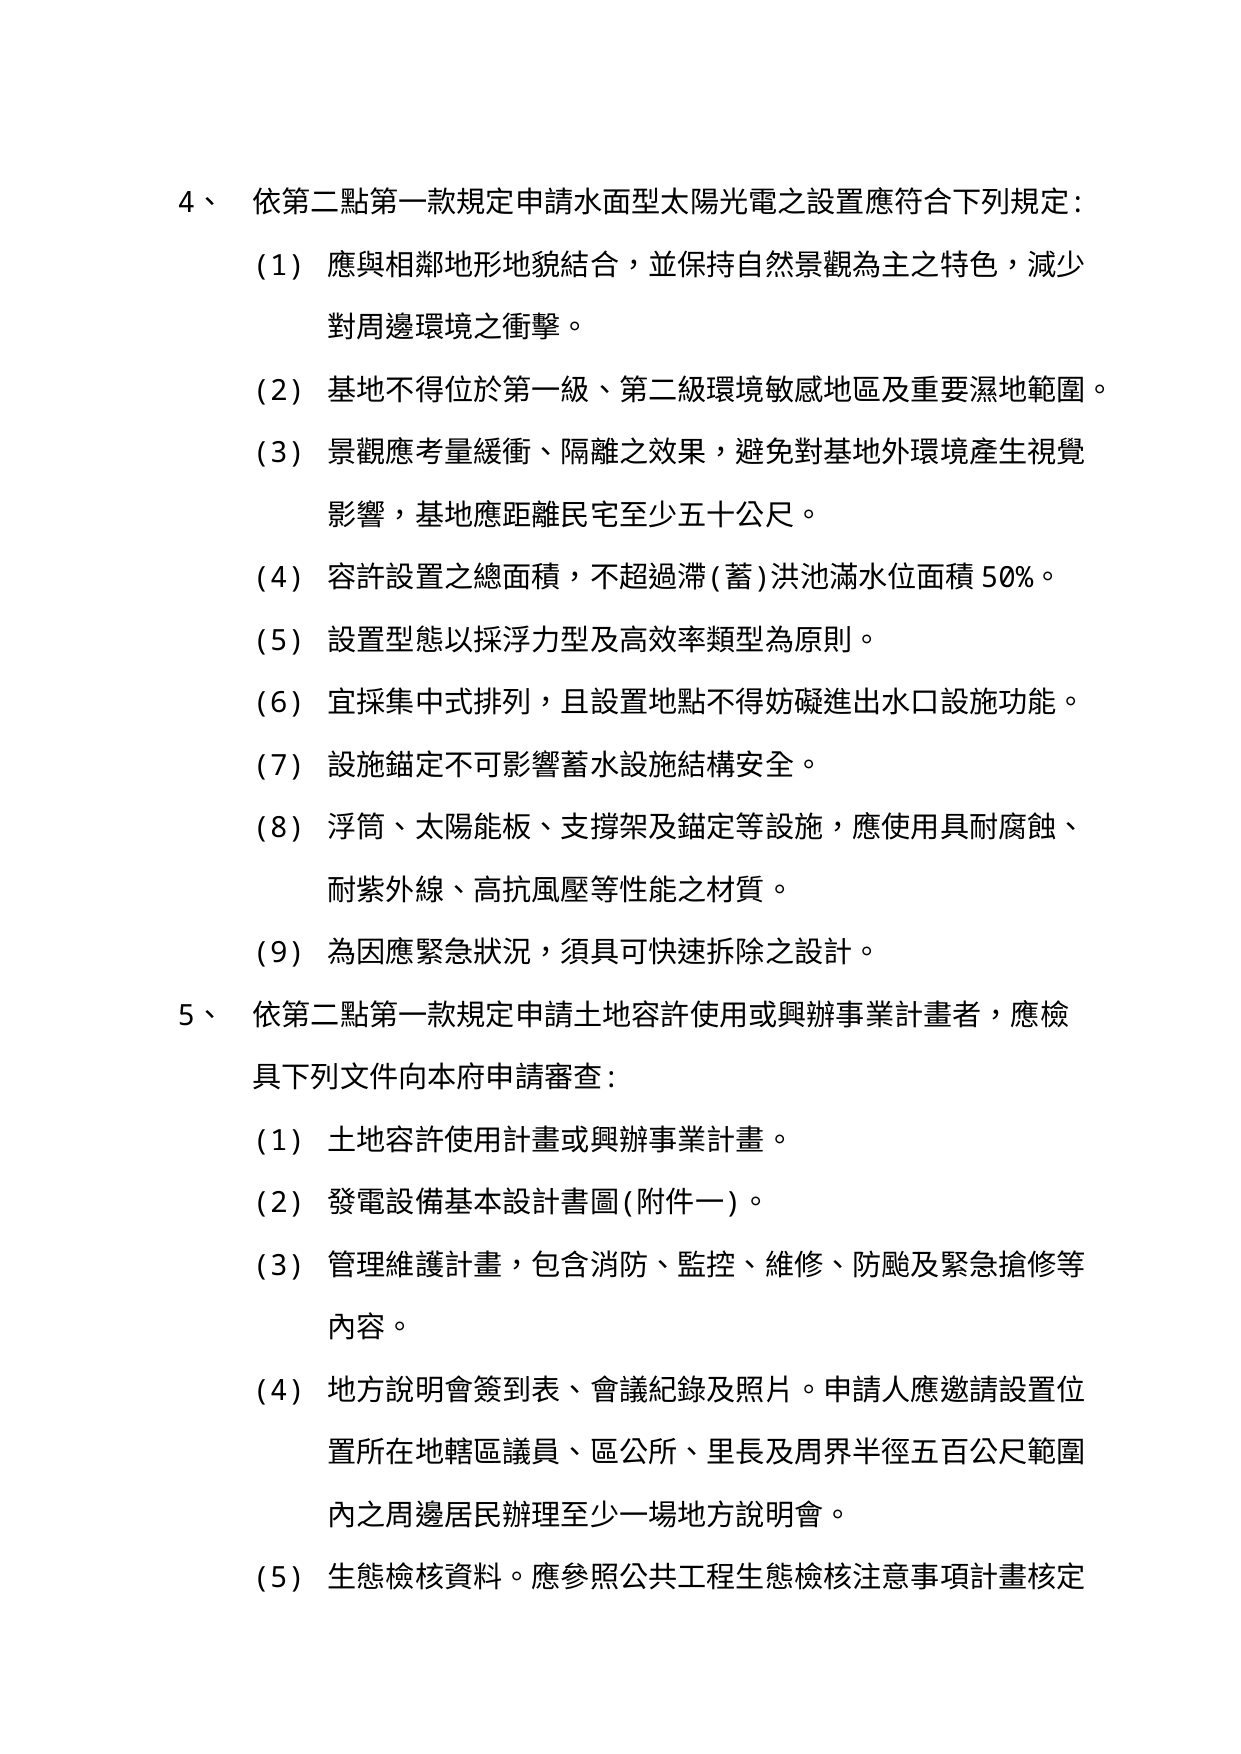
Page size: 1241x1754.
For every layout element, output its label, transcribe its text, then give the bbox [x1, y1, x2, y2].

list 土地容許使用計畫或興辦事業計畫。 [252, 1096, 1092, 1158]
list 生態檢核資料。應參照公共工程生態檢核注意事項計畫核定 [252, 1533, 1092, 1596]
list 浮筒、太陽能板、支撐架及錨定等設施，應使用具耐腐蝕、耐紫外線、高抗風壓等性能之材質。 [252, 783, 1092, 908]
list 為因應緊急狀況，須具可快速拆除之設計。 [252, 908, 1092, 971]
list 發電設備基本設計書圖(附件一)。 [252, 1158, 1092, 1221]
list 宜採集中式排列，且設置地點不得妨礙進出水口設施功能。 [252, 658, 1092, 721]
list 容許設置之總面積，不超過滯(蓄)洪池滿水位面積50%。 [252, 533, 1092, 596]
list 設施錨定不可影響蓄水設施結構安全。 [252, 721, 1092, 783]
list 依第二點第一款規定申請土地容許使用或興辦事業計畫者，應檢具下列文件向本府申請審查: [177, 971, 1092, 1096]
list 地方說明會簽到表、會議紀錄及照片。申請人應邀請設置位置所在地轄區議員、區公所、里長及周界半徑五百公尺範圍內之周邊居民辦理至少一場地方說明會。 [252, 1346, 1092, 1533]
list 景觀應考量緩衝、隔離之效果，避免對基地外環境產生視覺影響，基地應距離民宅至少五十公尺。 [252, 408, 1092, 533]
list 設置型態以採浮力型及高效率類型為原則。 [252, 596, 1092, 658]
list 依第二點第一款規定申請水面型太陽光電之設置應符合下列規定: [177, 158, 1092, 221]
list 基地不得位於第一級、第二級環境敏感地區及重要濕地範圍。 [252, 346, 1092, 408]
list 應與相鄰地形地貌結合，並保持自然景觀為主之特色，減少對周邊環境之衝擊。 [252, 221, 1092, 346]
list 管理維護計畫，包含消防、監控、維修、防颱及緊急搶修等內容。 [252, 1221, 1092, 1346]
